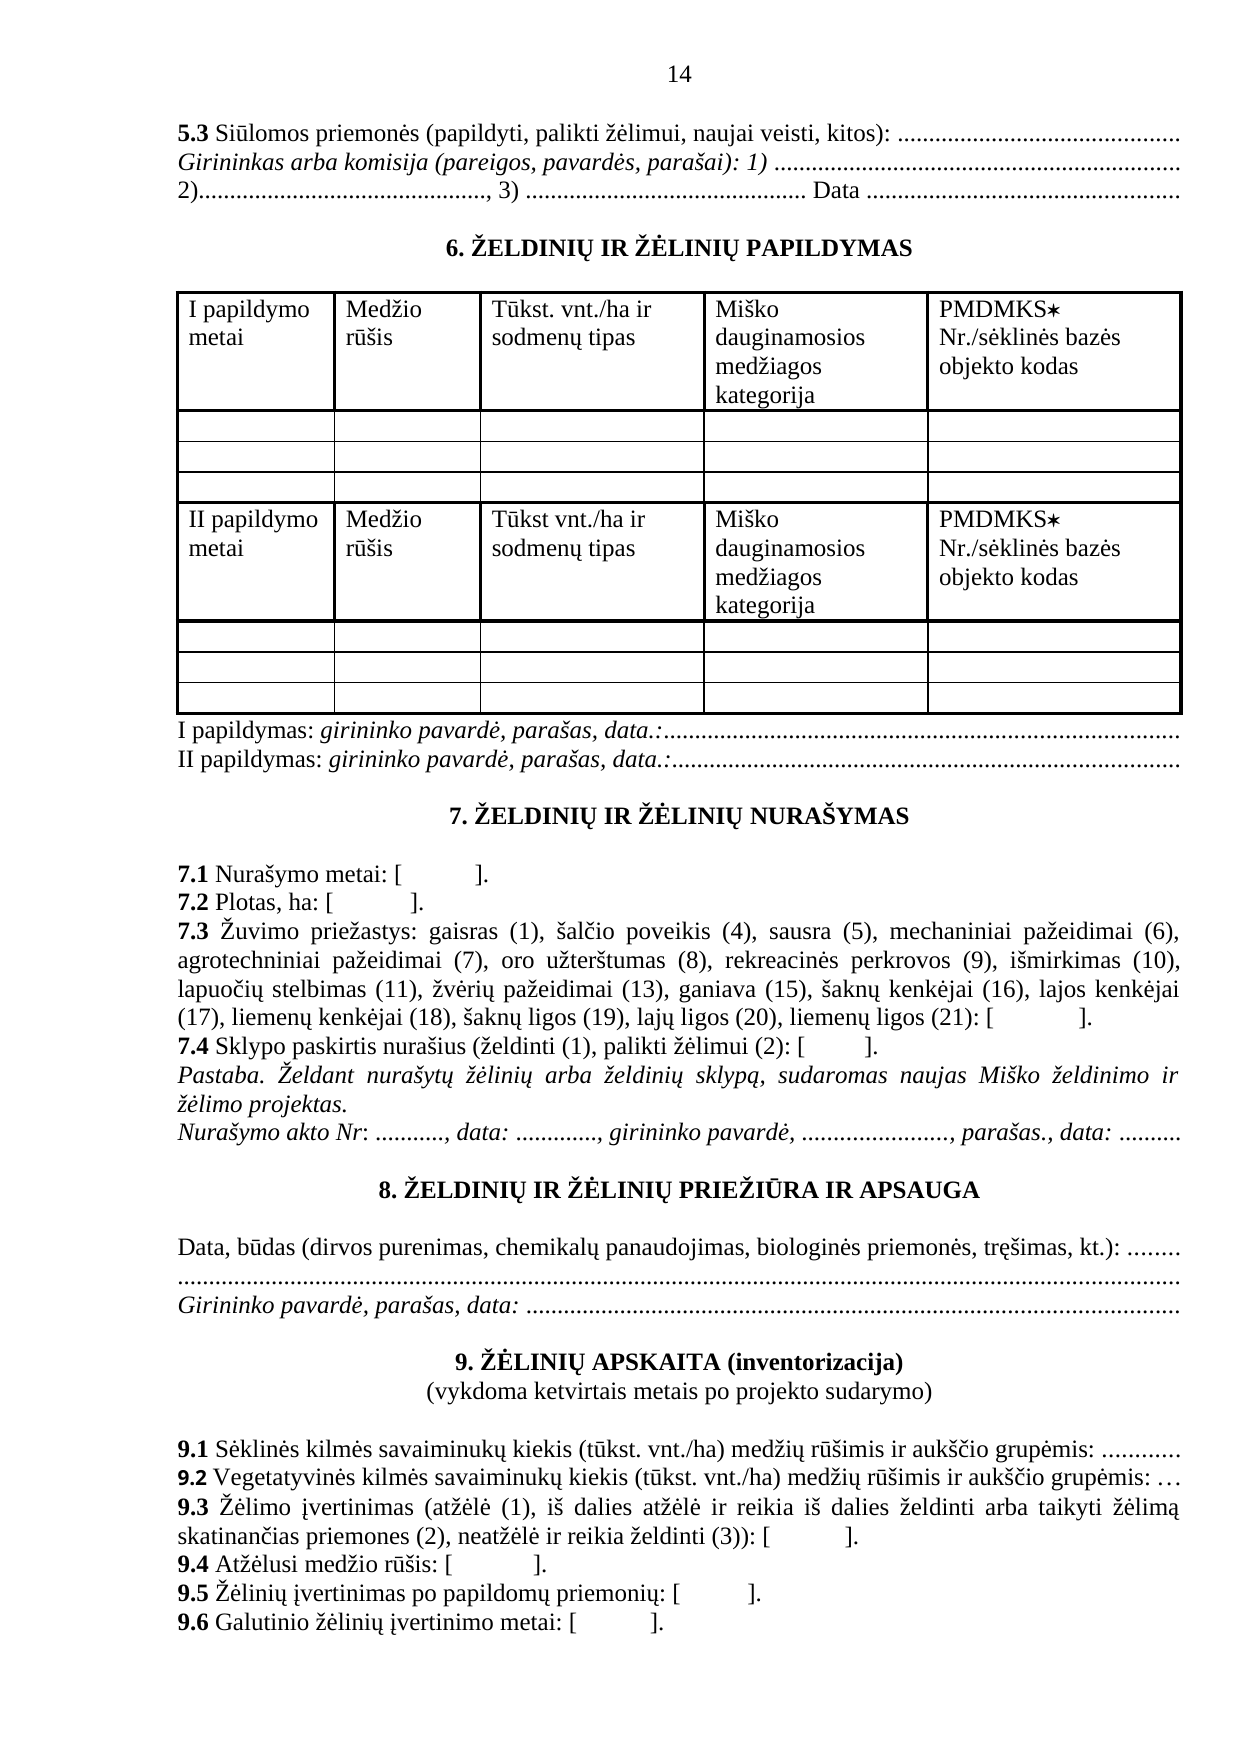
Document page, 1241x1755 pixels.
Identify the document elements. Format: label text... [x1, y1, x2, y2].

table_cell [929, 473, 1179, 501]
text 9.2 Vegetatyvinės kilmės savaiminukų kiekis (tūkst. vnt./ha) medžių rūšimis ir aukščio grupėmis: [177, 1462, 1181, 1492]
text II papildymas: girininko pavardė, parašas, data.: [177, 744, 1181, 772]
table_cell II papildymo metai [179, 504, 333, 619]
table_header Tūkst. vnt./ha ir sodmenų tipas [482, 294, 703, 409]
table_cell [929, 442, 1179, 471]
table_cell Tūkst vnt./ha ir sodmenų tipas [482, 504, 703, 619]
text 9. ŽĖLINIŲ APSKAITA (inventorizacija) [177, 1347, 1181, 1376]
table_header PMDMKS Nr./sėklinės bazės objekto kodas [929, 294, 1179, 409]
table_cell [335, 473, 480, 501]
text Girininkas arba komisija (pareigos, pavardės, parašai): 1) [177, 147, 1181, 176]
table_cell [705, 473, 927, 501]
table_cell [335, 412, 480, 441]
table_cell [179, 683, 334, 712]
text Girininko pavardė, parašas, data: [177, 1290, 1181, 1319]
text 9.6 Galutinio žėlinių įvertinimo metai: [ ]. [177, 1607, 1181, 1636]
text I papildymas: girininko pavardė, parašas, data.: [177, 715, 1181, 744]
table_cell [929, 653, 1179, 682]
table_cell [335, 653, 480, 682]
table_header Miško dauginamosios medžiagos kategorija [706, 294, 926, 409]
table_cell [705, 653, 927, 682]
text 9.5 Žėlinių įvertinimas po papildomų priemonių: [ ]. [177, 1578, 1181, 1607]
text Data, būdas (dirvos purenimas, chemikalų panaudojimas, biologinės priemonės, tręšimas, kt.): [177, 1232, 1181, 1261]
table_cell [335, 623, 480, 651]
text 6. ŽELDINIŲ IR ŽĖLINIŲ PAPILDYMAS [177, 233, 1181, 262]
text 7.3 Žuvimo priežastys: gaisras (1), šalčio poveikis (4), sausra (5), mechaniniai pažeidimai (6), agrotechniniai pažeidimai (7), oro užterštumas (8), rekreacinės perkrovos (9), išmirkimas (10), lapuočių stelbimas (11), žvėrių pažeidimai (13), ganiava (15), šaknų kenkėjai (16), lajos kenkėjai (17), liemenų kenkėjai (18), šaknų ligos (19), lajų ligos (20), liemenų ligos (21): [ ]. [177, 916, 1181, 1031]
text Pastaba. Želdant nurašytų žėlinių arba želdinių sklypą, sudaromas naujas Miško želdinimo ir žėlimo projektas. [177, 1060, 1181, 1117]
table_cell [929, 412, 1179, 441]
table_cell [705, 623, 927, 651]
table_cell [481, 653, 703, 682]
table_cell [481, 623, 703, 651]
table_cell [705, 412, 927, 441]
text 9.4 Atžėlusi medžio rūšis: [ ]. [177, 1549, 1181, 1578]
table_header Medžio rūšis [336, 294, 479, 409]
text 7.2 Plotas, ha: [ ]. [177, 887, 1181, 916]
table_cell [481, 442, 703, 471]
table_cell [335, 683, 480, 712]
text 7.1 Nurašymo metai: [ ]. [177, 859, 1181, 887]
table_cell Medžio rūšis [336, 504, 479, 619]
table_cell [481, 473, 703, 501]
text 9.1 Sėklinės kilmės savaiminukų kiekis (tūkst. vnt./ha) medžių rūšimis ir aukščio grupėmis: [177, 1434, 1181, 1462]
table_cell [179, 473, 334, 501]
text Nurašymo akto Nr: ..........., data: ............., girininko pavardė, , parašas., data: .......... [177, 1117, 1181, 1146]
table_cell [335, 442, 480, 471]
text 9.3 Žėlimo įvertinimas (atžėlė (1), iš dalies atžėlė ir reikia iš dalies želdinti arba taikyti žėlimą skatinančias priemones (2), neatžėlė ir reikia želdinti (3)): [ ]. [177, 1492, 1181, 1549]
table_cell [179, 442, 334, 471]
text 7. ŽELDINIŲ IR ŽĖLINIŲ NURAŠYMAS [177, 801, 1181, 830]
table_cell [179, 653, 334, 682]
table_cell Miško dauginamosios medžiagos kategorija [706, 504, 926, 619]
table_cell [705, 442, 927, 471]
text (vykdoma ketvirtais metais po projekto sudarymo) [177, 1376, 1181, 1405]
table_cell [481, 683, 703, 712]
table_cell [705, 683, 927, 712]
table_header I papildymo metai [179, 294, 333, 409]
table_cell [179, 623, 334, 651]
text 2).............................................., 3) ............................................. Data [177, 176, 1181, 204]
text 5.3 Siūlomos priemonės (papildyti, palikti žėlimui, naujai veisti, kitos): [177, 118, 1181, 147]
table_cell [179, 412, 334, 441]
table_cell PMDMKS Nr./sėklinės bazės objekto kodas [929, 504, 1179, 619]
table_cell [929, 623, 1179, 651]
table_cell [481, 412, 703, 441]
text 7.4 Sklypo paskirtis nurašius (želdinti (1), palikti žėlimui (2): [ ]. [177, 1031, 1181, 1060]
text 8. ŽELDINIŲ IR ŽĖLINIŲ PRIEŽIŪRA IR APSAUGA [177, 1175, 1181, 1204]
table_cell [929, 683, 1179, 712]
